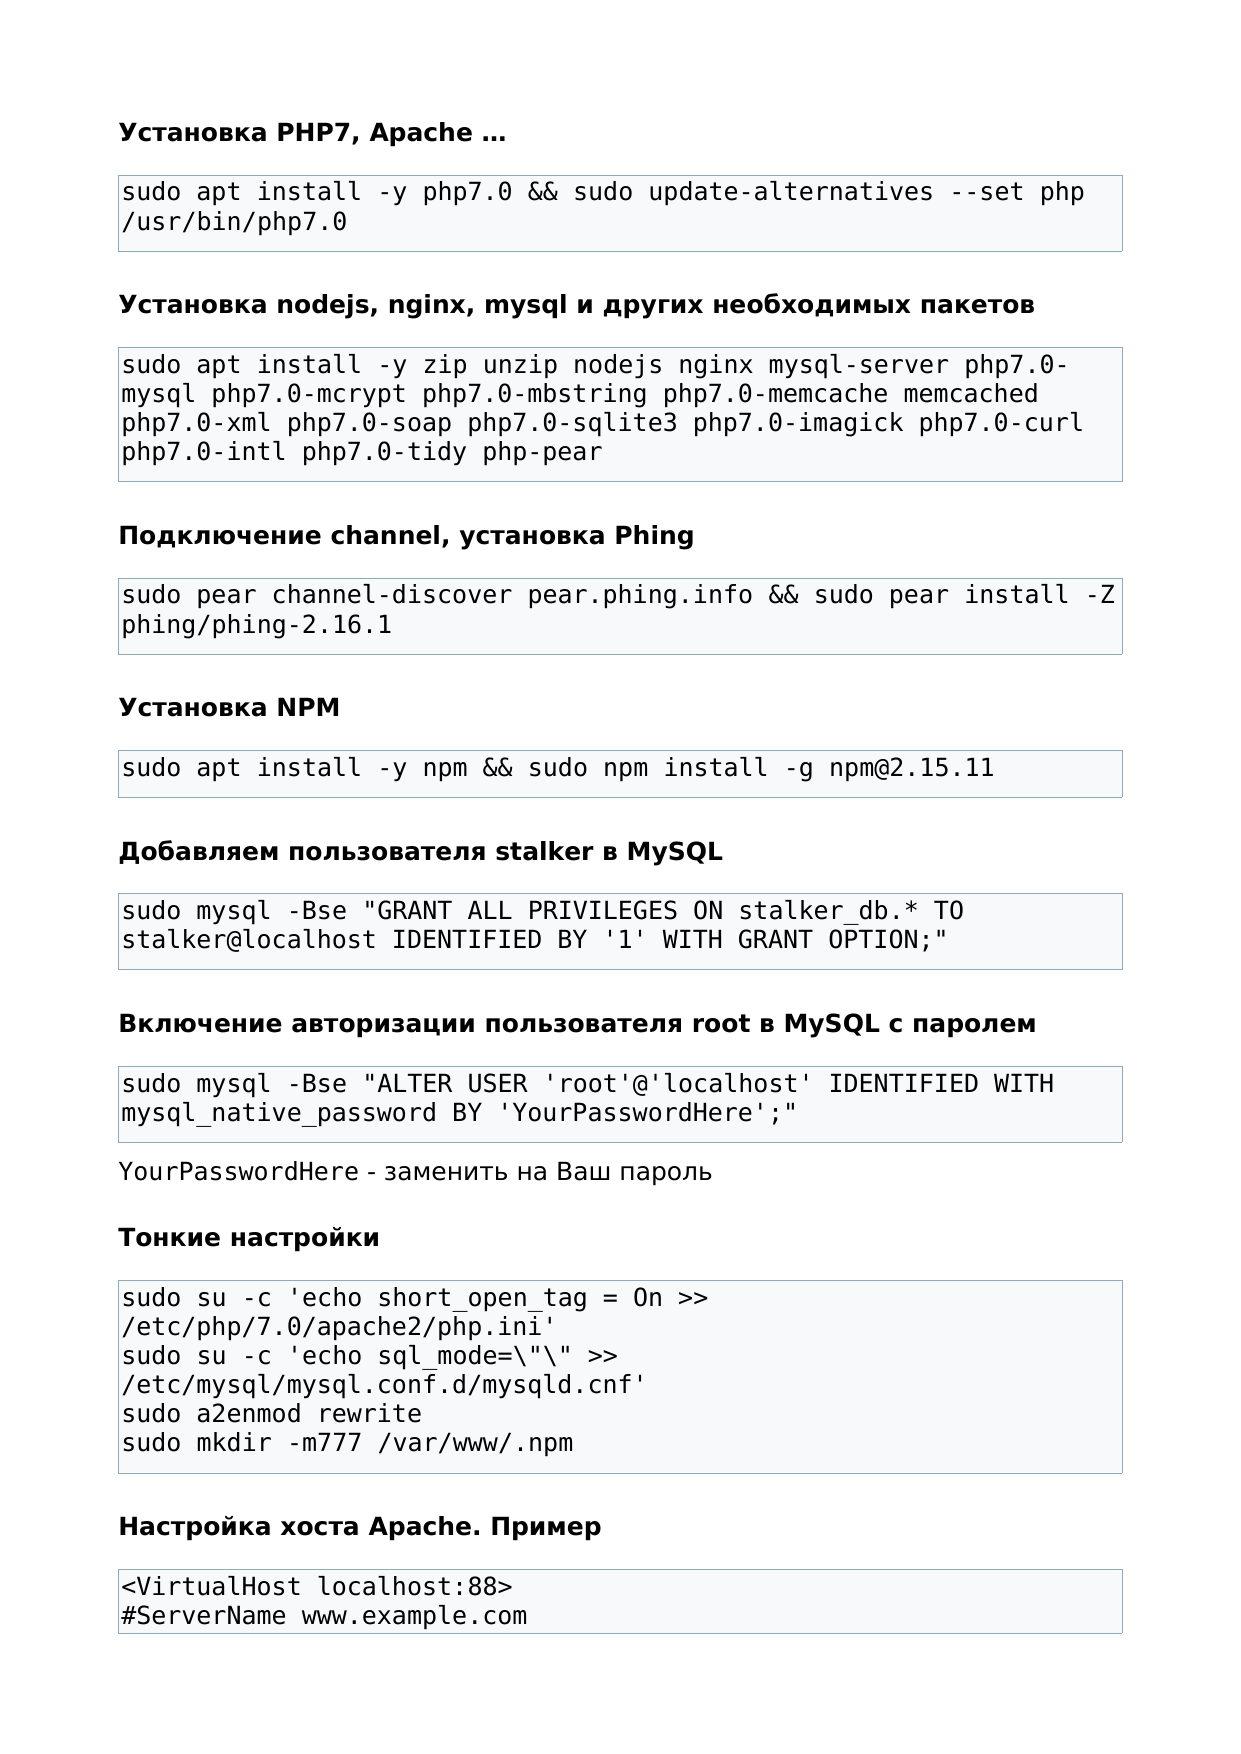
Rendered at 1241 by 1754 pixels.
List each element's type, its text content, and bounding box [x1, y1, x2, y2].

subtitle Включение авторизации пользователя root в MySQL c паролем [118, 1009, 1122, 1038]
table_header sudo apt install -y zip unzip nodejs nginx mysql-server php7.0-mysql php7.0-mcrypt php7.0-mbstring php7.0-memcache memcached php7.0-xml php7.0-soap php7.0-sqlite3 php7.0-imagick php7.0-curl php7.0-intl php7.0-tidy php-pear [119, 348, 1122, 481]
text YourPasswordHere - заменить на Ваш пароль [118, 1157, 1122, 1186]
subtitle Подключение channel, установка Phing [118, 521, 1122, 550]
table_header sudo apt install -y php7.0 && sudo update-alternatives --set php /usr/bin/php7.0 [119, 176, 1122, 251]
subtitle Настройка хостa Apache. Пример [118, 1512, 1122, 1542]
subtitle Установка NPM [118, 694, 1122, 723]
subtitle Тонкие настройки [118, 1223, 1122, 1252]
table_header sudo mysql -Bse "GRANT ALL PRIVILEGES ON stalker_db.* TO stalker@localhost IDENTIFIED BY '1' WITH GRANT OPTION;" [119, 894, 1122, 969]
table_header <VirtualHost localhost:88> #ServerName www.example.com [119, 1570, 1122, 1633]
subtitle Установка nodejs, nginx, mysql и других необходимых пакетов [118, 291, 1122, 320]
subtitle Установка PHP7, Apache … [118, 118, 1122, 147]
table_header sudo mysql -Bse "ALTER USER 'root'@'localhost' IDENTIFIED WITH mysql_native_password BY 'YourPasswordHere';" [119, 1067, 1122, 1142]
subtitle Добавляем пользователя stalker в MySQL [118, 837, 1122, 866]
table_header sudo apt install -y npm && sudo npm install -g npm@2.15.11 [119, 751, 1122, 797]
table_header sudo pear channel-discover pear.phing.info && sudo pear install -Z phing/phing-2.16.1 [119, 579, 1122, 654]
table_header sudo su -c 'echo short_open_tag = On >> /etc/php/7.0/apache2/php.ini' sudo su -c 'echo sql_mode=\"\" >> /etc/mysql/mysql.conf.d/mysqld.cnf' sudo a2enmod rewrite sudo mkdir -m777 /var/www/.npm [119, 1281, 1122, 1472]
